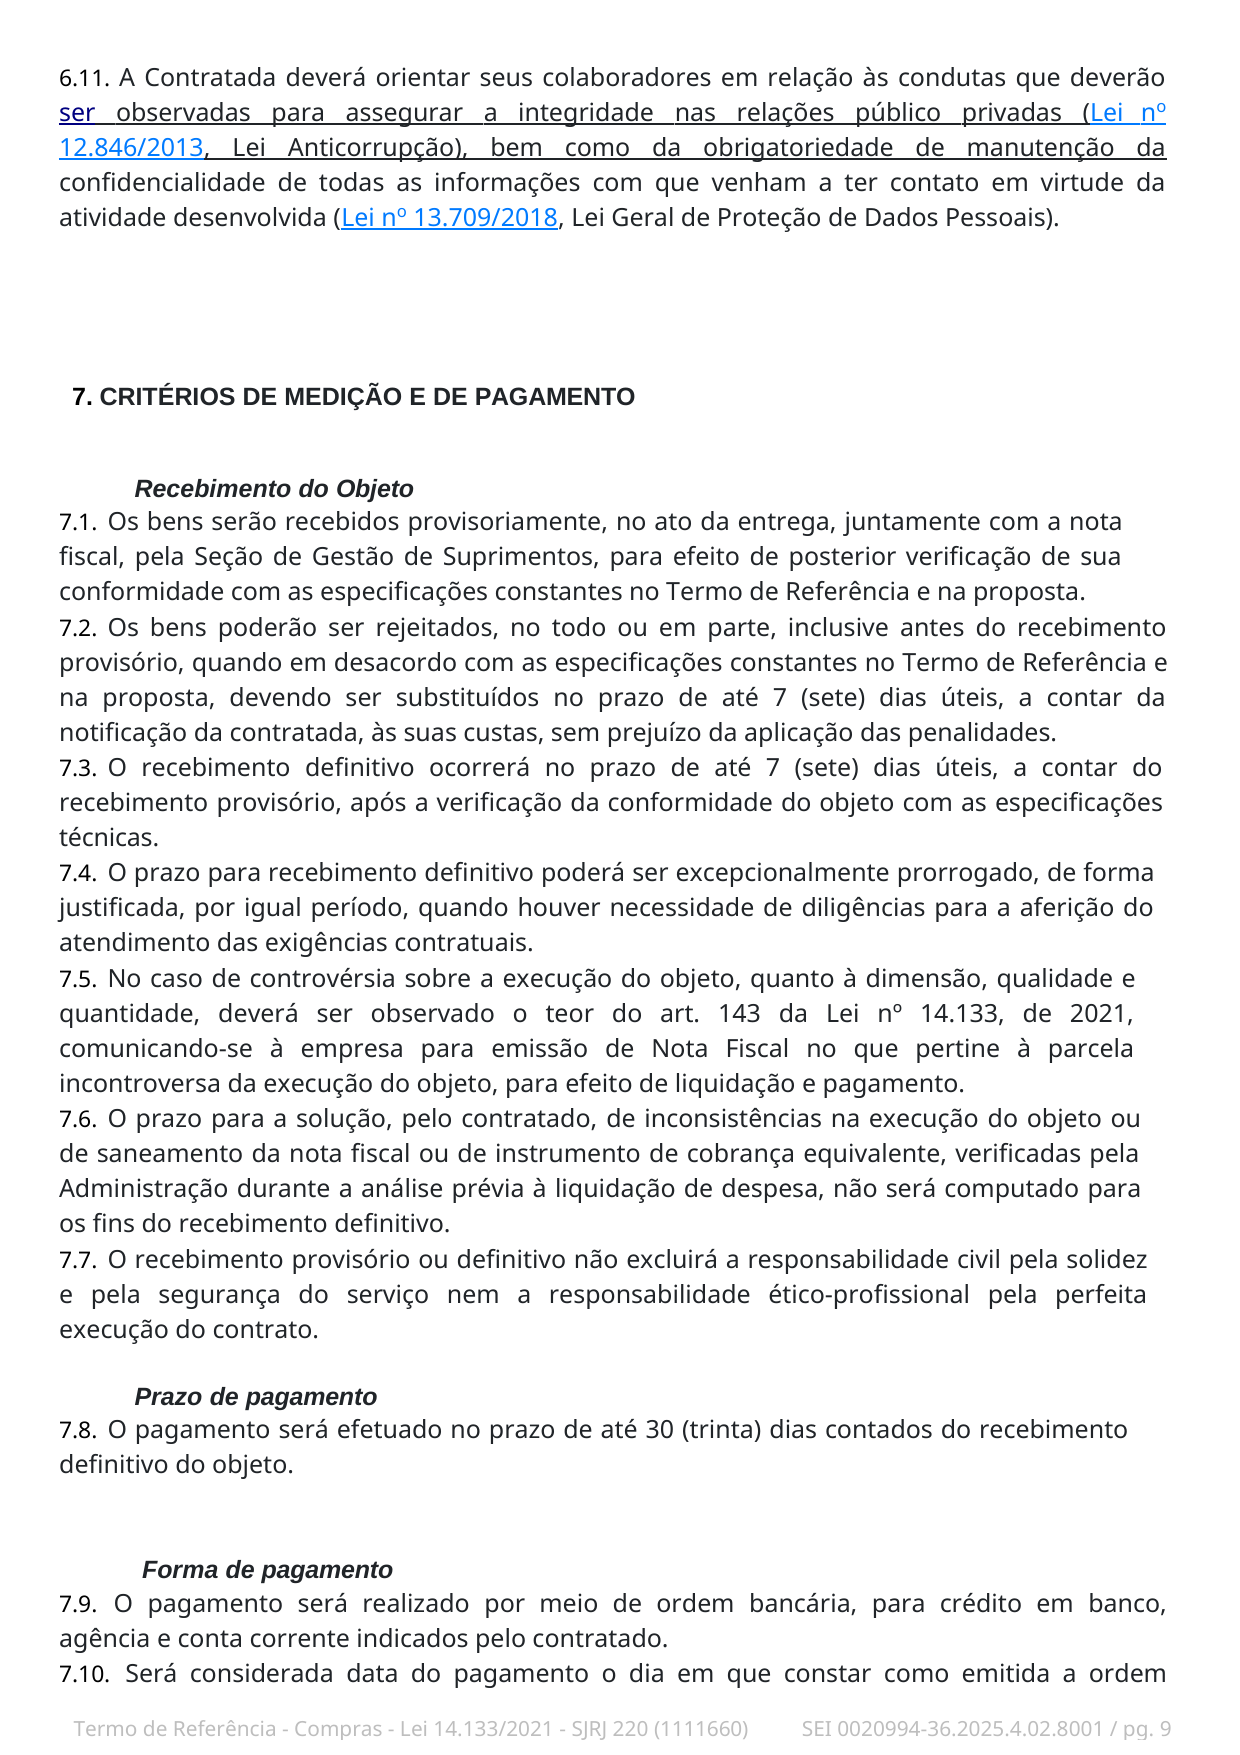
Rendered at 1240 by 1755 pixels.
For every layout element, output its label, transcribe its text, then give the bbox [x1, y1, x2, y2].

list O pagamento será realizado por meio de ordem bancária, para crédito em banco, agência e conta corrente indicados pelo contratado. [59, 1585, 1167, 1654]
list A Contratada deverá orientar seus colaboradores em relação às condutas que deverão ser observadas para assegurar a integridade nas relações público privadas (Lei no 12.846/2013, Lei Anticorrupção), bem como da obrigatoriedade de manutenção da [59, 60, 1167, 158]
subtitle Prazo de pagamento [134, 1382, 1181, 1411]
list Os bens poderão ser rejeitados, no todo ou em parte, inclusive antes do recebimento provisório, quando em desacordo com as especificações constantes no Termo de Referência e na proposta, devendo ser substituídos no prazo de até 7 (sete) dias úteis, a contar da notificação da contratada, às suas custas, sem prejuízo da aplicação das penalidades. [59, 609, 1168, 748]
list O recebimento definitivo ocorrerá no prazo de até 7 (sete) dias úteis, a contar do recebimento provisório, após a verificação da conformidade do objeto com as especificações técnicas. [59, 750, 1164, 854]
list CRITÉRIOS DE MEDIÇÃO E DE PAGAMENTO [72, 381, 1181, 410]
subtitle Recebimento do Objeto [134, 474, 1181, 503]
list O pagamento será efetuado no prazo de até 30 (trinta) dias contados do recebimento definitivo do objeto. [59, 1412, 1129, 1481]
list No caso de controvérsia sobre a execução do objeto, quanto à dimensão, qualidade e quantidade, deverá ser observado o teor do art. 143 da Lei nº 14.133, de 2021, comunicando-se à empresa para emissão de Nota Fiscal no que pertine à parcela incontroversa da execução do objeto, para efeito de liquidação e pagamento. [59, 961, 1136, 1099]
subtitle Forma de pagamento [142, 1555, 1181, 1584]
list O recebimento provisório ou definitivo não excluirá a responsabilidade civil pela solidez e pela segurança do serviço nem a responsabilidade ético-profissional pela perfeita execução do contrato. [59, 1241, 1148, 1345]
list O prazo para a solução, pelo contratado, de inconsistências na execução do objeto ou de saneamento da nota fiscal ou de instrumento de cobrança equivalente, verificadas pela Administração durante a análise prévia à liquidação de despesa, não será computado para os fins do recebimento definitivo. [59, 1101, 1141, 1240]
list Os bens serão recebidos provisoriamente, no ato da entrega, juntamente com a nota fiscal, pela Seção de Gestão de Suprimentos, para efeito de posterior verificação de sua conformidade com as especificações constantes no Termo de Referência e na proposta. [59, 504, 1123, 608]
list Será considerada data do pagamento o dia em que constar como emitida a ordem [59, 1656, 1167, 1690]
list confidencialidade de todas as informações com que venham a ter contato em virtude da atividade desenvolvida (Lei no 13.709/2018, Lei Geral de Proteção de Dados Pessoais). [59, 160, 1167, 234]
list O prazo para recebimento definitivo poderá ser excepcionalmente prorrogado, de forma justificada, por igual período, quando houver necessidade de diligências para a aferição do atendimento das exigências contratuais. [59, 855, 1155, 959]
